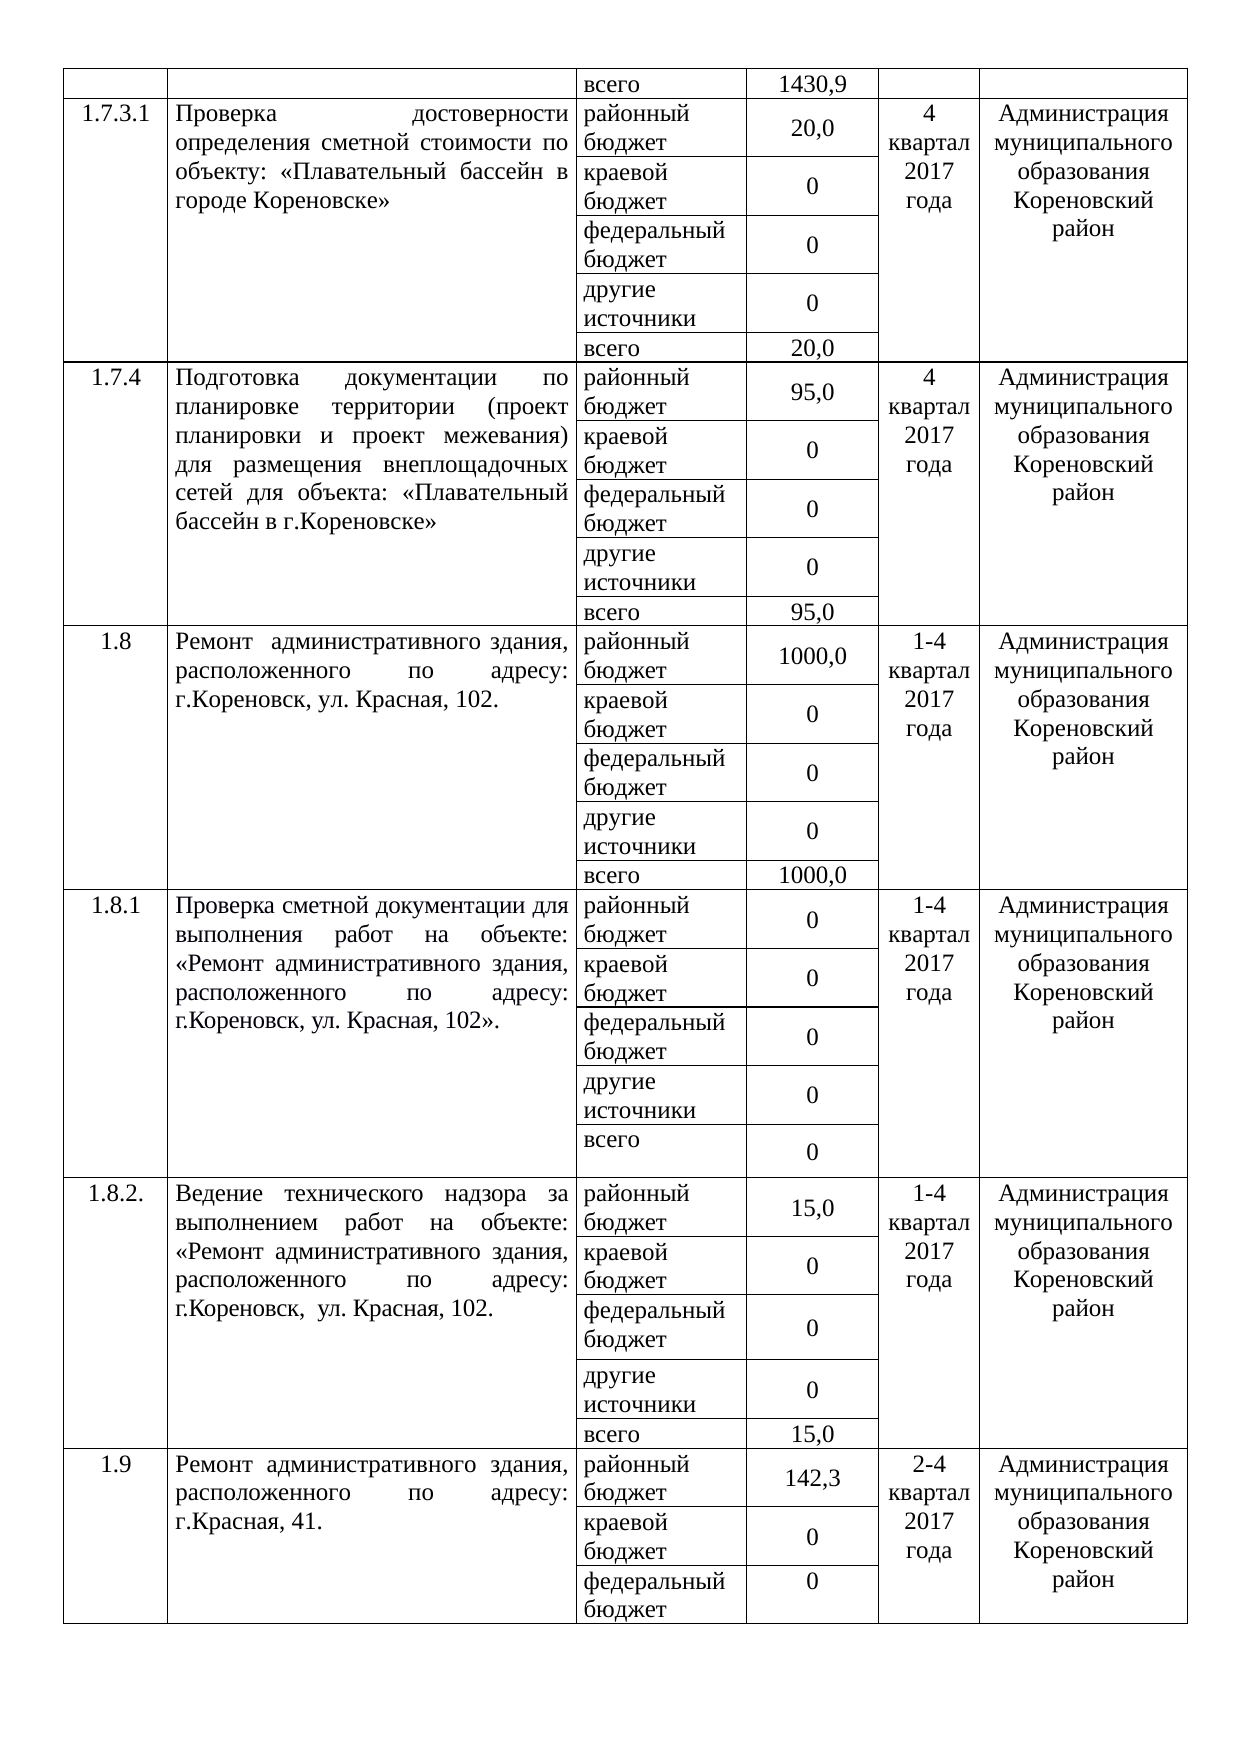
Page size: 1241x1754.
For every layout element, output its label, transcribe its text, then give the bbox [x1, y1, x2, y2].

table_cell Администрация муниципального образования Кореновский район [980, 1449, 1187, 1623]
table_cell 142,3 [747, 1449, 878, 1506]
table_cell 0 [747, 949, 878, 1006]
table_cell федеральный бюджет [577, 480, 746, 537]
table_cell районный бюджет [577, 890, 746, 948]
table_cell 1-4 квартал 2017 года [879, 626, 979, 889]
table_cell Проверка сметной документации для выполнения работ на объекте: «Ремонт административного здания, расположенного по адресу: г.Кореновск, ул. Красная, 102». [168, 890, 576, 1177]
table_cell федеральный бюджет [577, 1008, 746, 1065]
table_cell Ремонт административного здания, расположенного по адресу: г.Красная, 41. [168, 1449, 576, 1623]
table_cell 0 [747, 1008, 878, 1065]
table_cell 0 [747, 1566, 878, 1623]
table_cell краевой бюджет [577, 421, 746, 478]
table_cell 15,0 [747, 1178, 878, 1236]
table_cell Администрация муниципального образования Кореновский район [980, 1178, 1187, 1448]
table_cell 95,0 [747, 597, 878, 625]
table_cell 0 [747, 421, 878, 478]
table_cell районный бюджет [577, 1449, 746, 1506]
table_cell Администрация муниципального образования Кореновский район [980, 890, 1187, 1177]
table_cell 1.7.3.1 [64, 99, 167, 361]
table_cell районный бюджет [577, 363, 746, 420]
table_cell 1.9 [64, 1449, 167, 1623]
table_cell краевой бюджет [577, 685, 746, 742]
table_cell 2-4 квартал 2017 года [879, 1449, 979, 1623]
table_cell 1.8.2. [64, 1178, 167, 1448]
table_cell 1.8.1 [64, 890, 167, 1177]
table_cell Ремонт административного здания, расположенного по адресу: г.Кореновск, ул. Красная, 102. [168, 626, 576, 889]
table_cell 0 [747, 480, 878, 537]
table_cell другие источники [577, 538, 746, 596]
table_cell [879, 69, 979, 97]
table_cell 0 [747, 802, 878, 859]
table_cell районный бюджет [577, 1178, 746, 1236]
table_cell всего [577, 69, 746, 97]
table_cell Администрация муниципального образования Кореновский район [980, 363, 1187, 625]
table_cell 1430,9 [747, 69, 878, 97]
table_cell районный бюджет [577, 99, 746, 156]
table_cell 0 [747, 1360, 878, 1418]
table_cell 15,0 [747, 1419, 878, 1448]
table_cell 0 [747, 1125, 878, 1177]
table_cell 1-4 квартал 2017 года [879, 890, 979, 1177]
table_cell Подготовка документации по планировке территории (проект планировки и проект межевания) для размещения внеплощадочных сетей для объекта: «Плавательный бассейн в г.Кореновске» [168, 363, 576, 625]
table_cell краевой бюджет [577, 949, 746, 1006]
table_cell 1.8 [64, 626, 167, 889]
table_cell [980, 69, 1187, 97]
table_cell [64, 69, 167, 97]
table_cell федеральный бюджет [577, 1566, 746, 1623]
table_cell 1000,0 [747, 861, 878, 889]
table_cell 0 [747, 744, 878, 801]
table_cell краевой бюджет [577, 157, 746, 214]
table_cell 20,0 [747, 333, 878, 361]
table_cell 0 [747, 274, 878, 332]
table_cell другие источники [577, 802, 746, 859]
table_cell Ведение технического надзора за выполнением работ на объекте: «Ремонт административного здания, расположенного по адресу: г.Кореновск, ул. Красная, 102. [168, 1178, 576, 1448]
table_cell 4 квартал 2017 года [879, 363, 979, 625]
table_cell краевой бюджет [577, 1507, 746, 1565]
table_cell 0 [747, 1066, 878, 1123]
table_cell Администрация муниципального образования Кореновский район [980, 626, 1187, 889]
table_cell другие источники [577, 274, 746, 332]
table_cell Администрация муниципального образования Кореновский район [980, 99, 1187, 361]
table_cell 1.7.4 [64, 363, 167, 625]
table_cell 0 [747, 1507, 878, 1565]
table_cell федеральный бюджет [577, 1295, 746, 1359]
table_cell [168, 69, 576, 97]
table_cell краевой бюджет [577, 1237, 746, 1294]
table_cell 0 [747, 685, 878, 742]
table_cell 1-4 квартал 2017 года [879, 1178, 979, 1448]
table_cell 95,0 [747, 363, 878, 420]
table_cell 0 [747, 890, 878, 948]
table_cell всего [577, 333, 746, 361]
table_cell всего [577, 597, 746, 625]
table_cell всего [577, 1419, 746, 1448]
table_cell федеральный бюджет [577, 216, 746, 273]
table_cell всего [577, 1125, 746, 1177]
table_cell 4 квартал 2017 года [879, 99, 979, 361]
table_cell 0 [747, 538, 878, 596]
table_cell 0 [747, 1237, 878, 1294]
table_cell 1000,0 [747, 626, 878, 684]
table_cell другие источники [577, 1066, 746, 1123]
table_cell всего [577, 861, 746, 889]
table_cell районный бюджет [577, 626, 746, 684]
table_cell Проверка достоверности определения сметной стоимости по объекту: «Плавательный бассейн в городе Кореновске» [168, 99, 576, 361]
table_cell 0 [747, 216, 878, 273]
table_cell 20,0 [747, 99, 878, 156]
table_cell 0 [747, 157, 878, 214]
table_cell 0 [747, 1295, 878, 1359]
table_cell федеральный бюджет [577, 744, 746, 801]
table_cell другие источники [577, 1360, 746, 1418]
